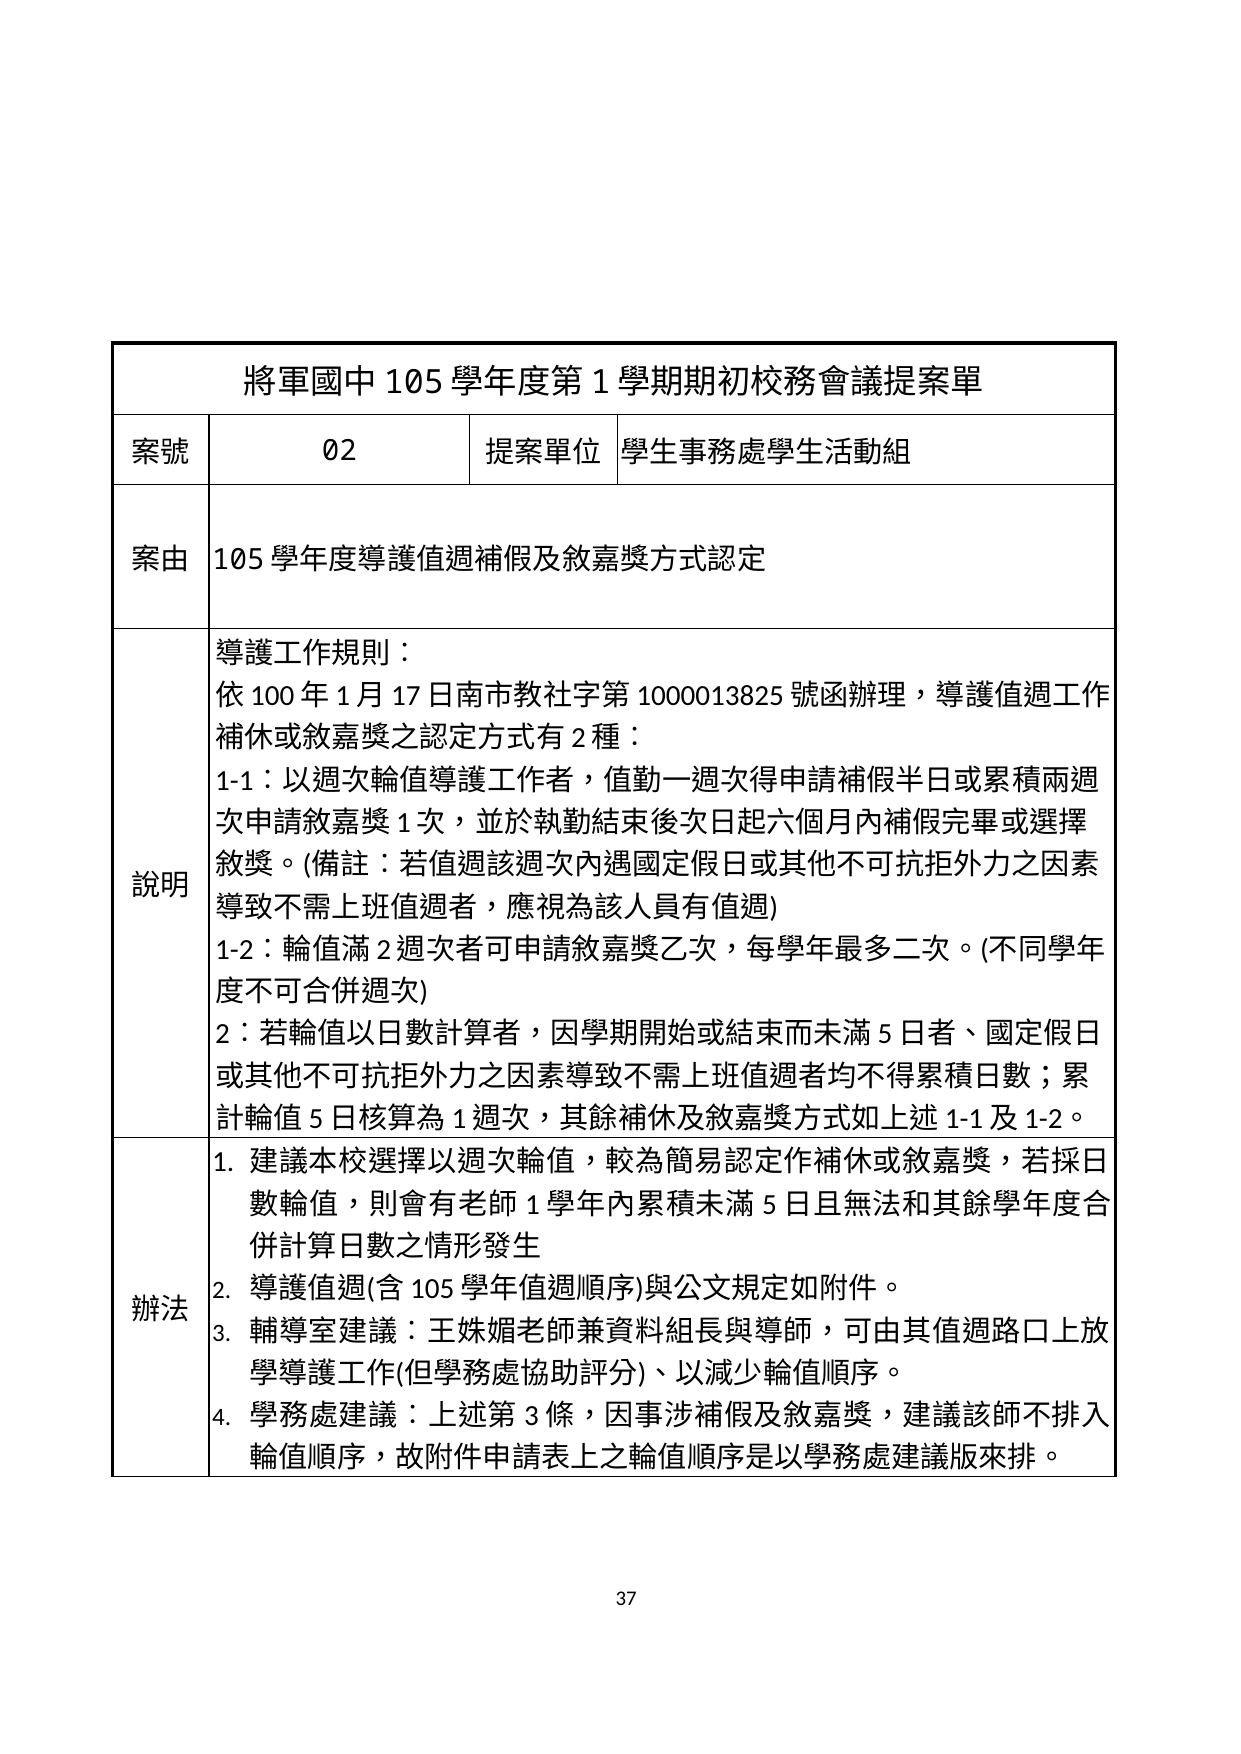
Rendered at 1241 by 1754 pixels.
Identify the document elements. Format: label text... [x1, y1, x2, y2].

table_cell 辦法 [114, 1138, 208, 1476]
table_cell 02 [210, 415, 469, 484]
table_header 將軍國中105學年度第1學期期初校務會議提案單 [114, 345, 1114, 413]
table_cell 案號 [114, 415, 208, 484]
table_cell 學生事務處學生活動組 [618, 415, 1114, 484]
table_cell 說明 [114, 629, 208, 1137]
table_cell 提案單位 [470, 415, 617, 484]
table_cell 導護工作規則︰ 依100年1月17日南市教社字第1000013825號函辦理，導護值週工作補休或敘嘉獎之認定方式有2種︰ 1-1︰以週次輪值導護工作者，值勤一週次得申請補假半日或累積兩週次申請敘嘉獎1次，並於執勤結束後次日起六個月內補假完畢或選擇敘獎。(備註︰若值週該週次內遇國定假日或其他不可抗拒外力之因素導致不需上班值週者，應視為該人員有值週) 1-2︰輪值滿2週次者可申請敘嘉獎乙次，每學年最多二次。(不同學年度不可合併週次) 2︰若輪值以日數計算者，因學期開始或結束而未滿5日者、國定假日或其他不可抗拒外力之因素導致不需上班值週者均不得累積日數；累計輪值5日核算為1週次，其餘補休及敘嘉獎方式如上述1-1及1-2。 [210, 629, 1114, 1137]
table_cell 案由 [114, 485, 208, 628]
table_cell 建議本校選擇以週次輪值，較為簡易認定作補休或敘嘉獎，若採日數輪值，則會有老師1學年內累積未滿5日且無法和其餘學年度合併計算日數之情形發生 導護值週(含105學年值週順序)與公文規定如附件。 輔導室建議︰王姝媚老師兼資料組長與導師，可由其值週路口上放學導護工作(但學務處協助評分)、以減少輪值順序。 學務處建議︰上述第3條，因事涉補假及敘嘉獎，建議該師不排入輪值順序，故附件申請表上之輪值順序是以學務處建議版來排。 [210, 1138, 1114, 1476]
table_cell 105學年度導護值週補假及敘嘉獎方式認定 [210, 485, 1114, 628]
